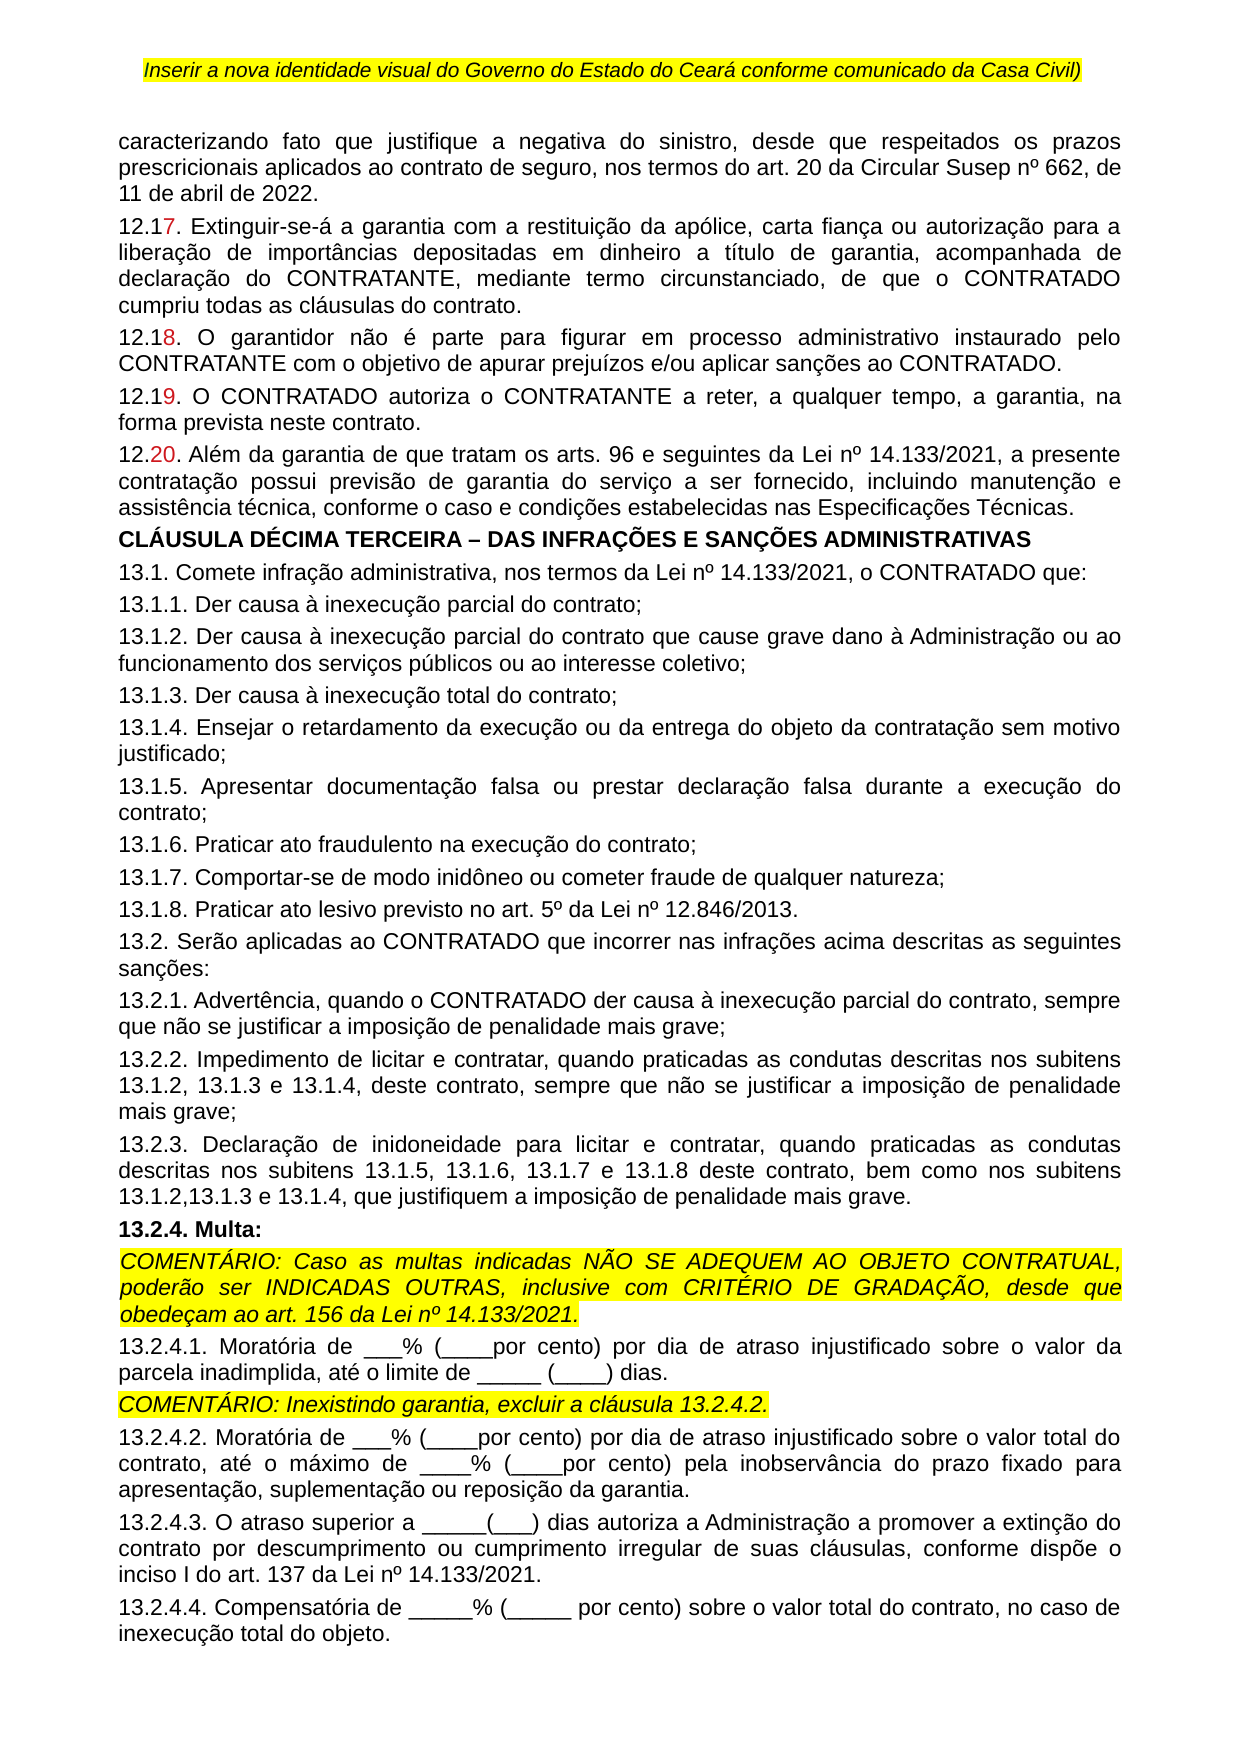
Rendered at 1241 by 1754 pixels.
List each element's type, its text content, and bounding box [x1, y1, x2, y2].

text 13.2.4.4. Compensatória de _____% (_____ por cento) sobre o valor total do contrato, no caso de inexecução total do objeto. [118, 1594, 1122, 1646]
text 13.2.1. Advertência, quando o CONTRATADO der causa à inexecução parcial do contrato, sempre que não se justificar a imposição de penalidade mais grave; [118, 987, 1122, 1039]
text CLÁUSULA DÉCIMA TERCEIRA – DAS INFRAÇÕES E SANÇÕES ADMINISTRATIVAS [118, 526, 1122, 553]
text 12.20. Além da garantia de que tratam os arts. 96 e seguintes da Lei nº 14.133/2021, a presente contratação possui previsão de garantia do serviço a ser fornecido, incluindo manutenção e assistência técnica, conforme o caso e condições estabelecidas nas Especificações Técnicas. [118, 441, 1122, 520]
text 13.1. Comete infração administrativa, nos termos da Lei nº 14.133/2021, o CONTRATADO que: [118, 558, 1122, 585]
text 13.2.4. Multa: [118, 1216, 1122, 1242]
text 13.1.6. Praticar ato fraudulento na execução do contrato; [118, 831, 1122, 858]
text 13.2.3. Declaração de inidoneidade para licitar e contratar, quando praticadas as condutas descritas nos subitens 13.1.5, 13.1.6, 13.1.7 e 13.1.8 deste contrato, bem como nos subitens 13.1.2,13.1.3 e 13.1.4, que justifiquem a imposição de penalidade mais grave. [118, 1131, 1122, 1209]
text 13.2.4.2. Moratória de ___% (____por cento) por dia de atraso injustificado sobre o valor total do contrato, até o máximo de ____% (____por cento) pela inobservância do prazo fixado para apresentação, suplementação ou reposição da garantia. [118, 1424, 1122, 1503]
text 13.1.2. Der causa à inexecução parcial do contrato que cause grave dano à Administração ou ao funcionamento dos serviços públicos ou ao interesse coletivo; [118, 623, 1122, 676]
text 12.18. O garantidor não é parte para figurar em processo administrativo instaurado pelo CONTRATANTE com o objetivo de apurar prejuízos e/ou aplicar sanções ao CONTRATADO. [118, 324, 1122, 377]
text 13.2. Serão aplicadas ao CONTRATADO que incorrer nas infrações acima descritas as seguintes sanções: [118, 928, 1122, 981]
text 13.1.5. Apresentar documentação falsa ou prestar declaração falsa durante a execução do contrato; [118, 773, 1122, 825]
text COMENTÁRIO: Inexistindo garantia, excluir a cláusula 13.2.4.2. [118, 1391, 1122, 1418]
text COMENTÁRIO: Caso as multas indicadas NÃO SE ADEQUEM AO OBJETO CONTRATUAL, poderão ser INDICADAS OUTRAS, inclusive com CRITÉRIO DE GRADAÇÃO, desde que obedeçam ao art. 156 da Lei nº 14.133/2021. [120, 1248, 1122, 1327]
text 12.19. O CONTRATADO autoriza o CONTRATANTE a reter, a qualquer tempo, a garantia, na forma prevista neste contrato. [118, 383, 1122, 435]
text 13.2.2. Impedimento de licitar e contratar, quando praticadas as condutas descritas nos subitens 13.1.2, 13.1.3 e 13.1.4, deste contrato, sempre que não se justificar a imposição de penalidade mais grave; [118, 1046, 1122, 1124]
text 13.1.7. Comportar-se de modo inidôneo ou cometer fraude de qualquer natureza; [118, 864, 1122, 890]
text caracterizando fato que justifique a negativa do sinistro, desde que respeitados os prazos prescricionais aplicados ao contrato de seguro, nos termos do art. 20 da Circular Susep nº 662, de 11 de abril de 2022. [118, 128, 1122, 207]
text 13.1.8. Praticar ato lesivo previsto no art. 5º da Lei nº 12.846/2013. [118, 896, 1122, 922]
text 13.1.3. Der causa à inexecução total do contrato; [118, 682, 1122, 708]
text 13.2.4.1. Moratória de ___% (____por cento) por dia de atraso injustificado sobre o valor da parcela inadimplida, até o limite de _____ (____) dias. [118, 1333, 1122, 1386]
text 13.1.4. Ensejar o retardamento da execução ou da entrega do objeto da contratação sem motivo justificado; [118, 714, 1122, 767]
text 12.17. Extinguir-se-á a garantia com a restituição da apólice, carta fiança ou autorização para a liberação de importâncias depositadas em dinheiro a título de garantia, acompanhada de declaração do CONTRATANTE, mediante termo circunstanciado, de que o CONTRATADO cumpriu todas as cláusulas do contrato. [118, 213, 1122, 318]
text 13.1.1. Der causa à inexecução parcial do contrato; [118, 591, 1122, 617]
text 13.2.4.3. O atraso superior a _____(___) dias autoriza a Administração a promover a extinção do contrato por descumprimento ou cumprimento irregular de suas cláusulas, conforme dispõe o inciso I do art. 137 da Lei nº 14.133/2021. [118, 1509, 1122, 1588]
